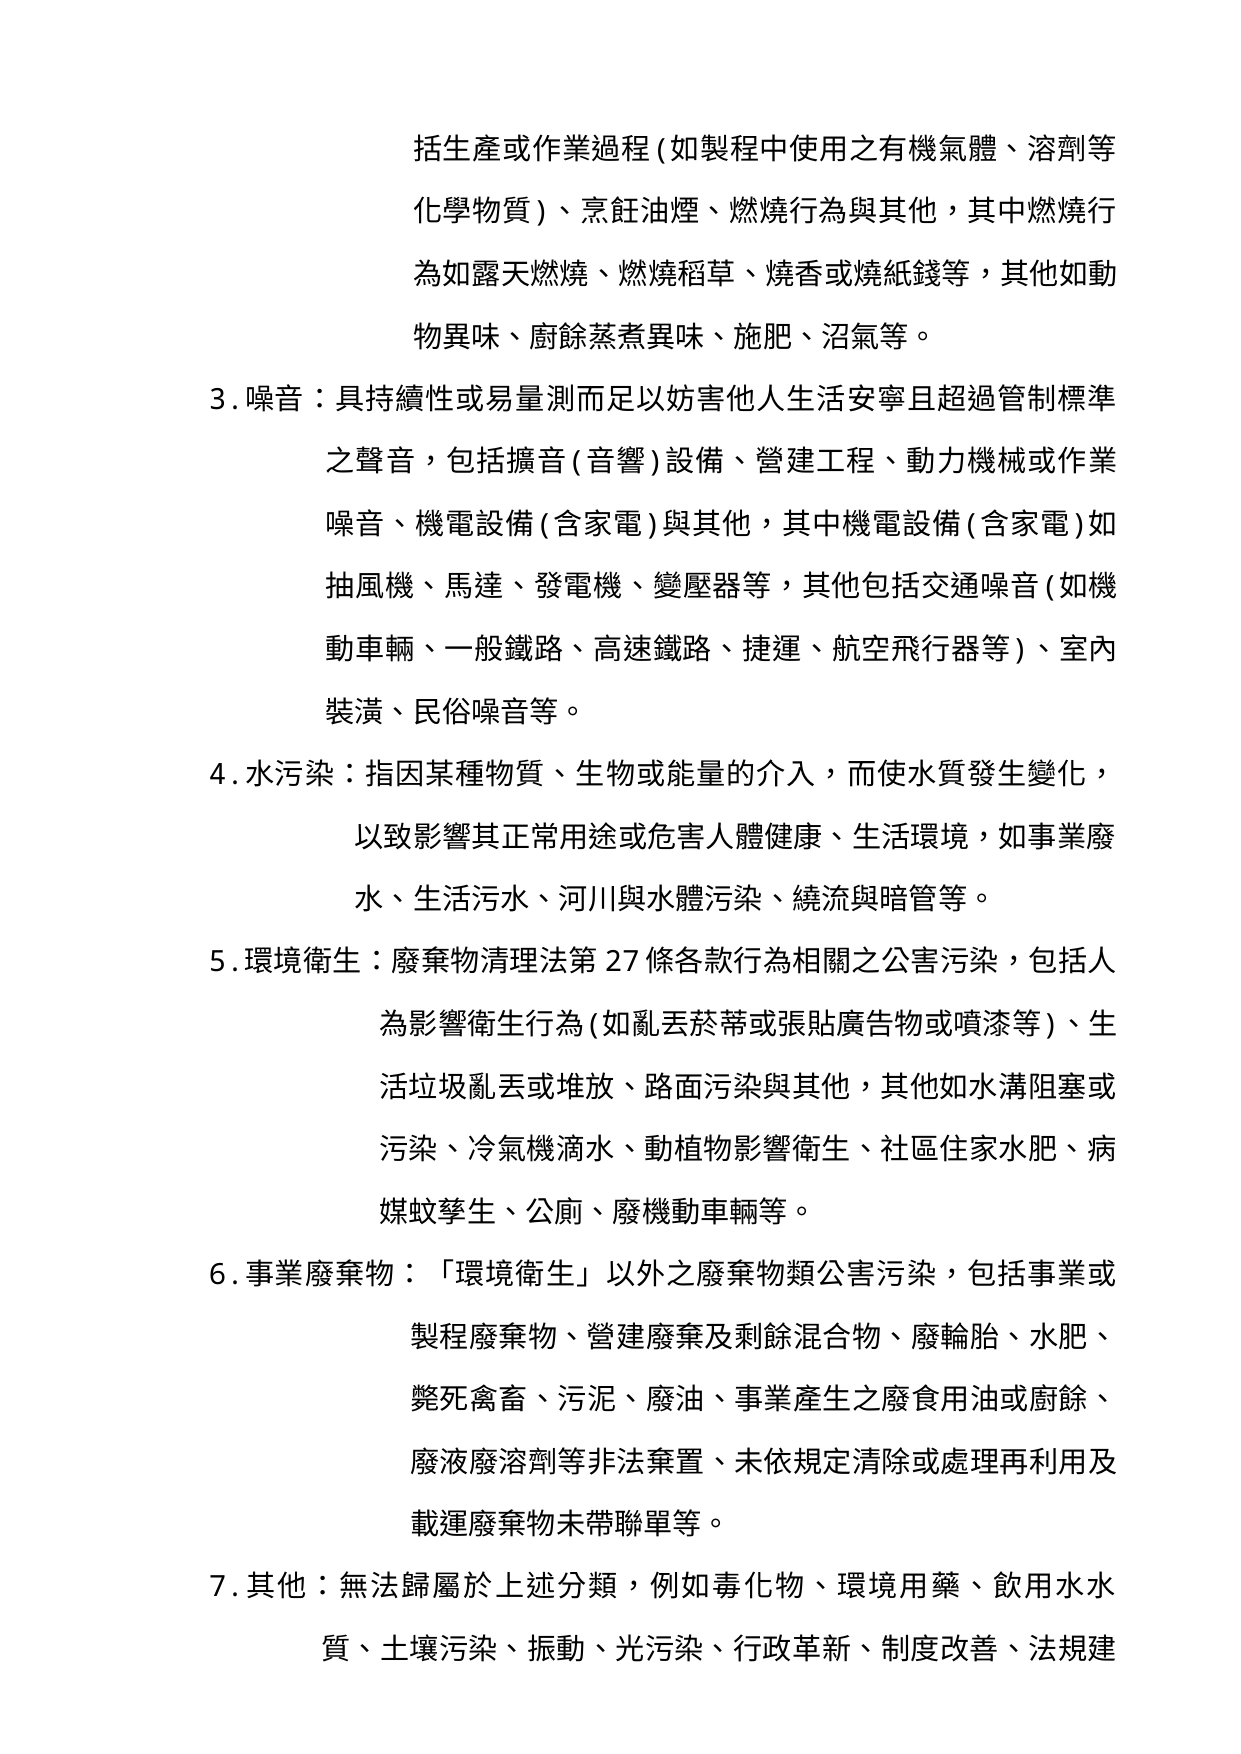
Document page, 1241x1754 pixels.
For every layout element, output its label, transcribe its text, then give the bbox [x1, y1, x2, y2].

table_header 括生產或作業過程(如製程中使用之有機氣體、溶劑等化學物質)、烹飪油煙、燃燒行為與其他，其中燃燒行為如露天燃燒、燃燒稻草、燒香或燒紙錢等，其他如動物異味、廚餘蒸煮異味、施肥、沼氣等。 3.噪音：具持續性或易量測而足以妨害他人生活安寧且超過管制標準之聲音，包括擴音(音響)設備、營建工程、動力機械或作業噪音、機電設備(含家電)與其他，其中機電設備(含家電)如抽風機、馬達、發電機、變壓器等，其他包括交通噪音(如機動車輛、一般鐵路、高速鐵路、捷運、航空飛行器等)、室內裝潢、民俗噪音等。 4.水污染：指因某種物質、生物或能量的介入，而使水質發生變化，以致影響其正常用途或危害人體健康、生活環境，如事業廢水、生活污水、河川與水體污染、繞流與暗管等。 5.環境衛生：廢棄物清理法第27條各款行為相關之公害污染，包括人為影響衛生行為(如亂丟菸蒂或張貼廣告物或噴漆等)、生活垃圾亂丟或堆放、路面污染與其他，其他如水溝阻塞或污染、冷氣機滴水、動植物影響衛生、社區住家水肥、病媒蚊孳生、公廁、廢機動車輛等。 6.事業廢棄物：「環境衛生」以外之廢棄物類公害污染，包括事業或製程廢棄物、營建廢棄及剩餘混合物、廢輪胎、水肥、斃死禽畜、污泥、廢油、事業產生之廢食用油或廚餘、廢液廢溶劑等非法棄置、未依規定清除或處理再利用及載運廢棄物未帶聯單等。 7.其他：無法歸屬於上述分類，例如毒化物、環境用藥、飲用水水質、土壤污染、振動、光污染、行政革新、制度改善、法規建 [98, 105, 1129, 1668]
